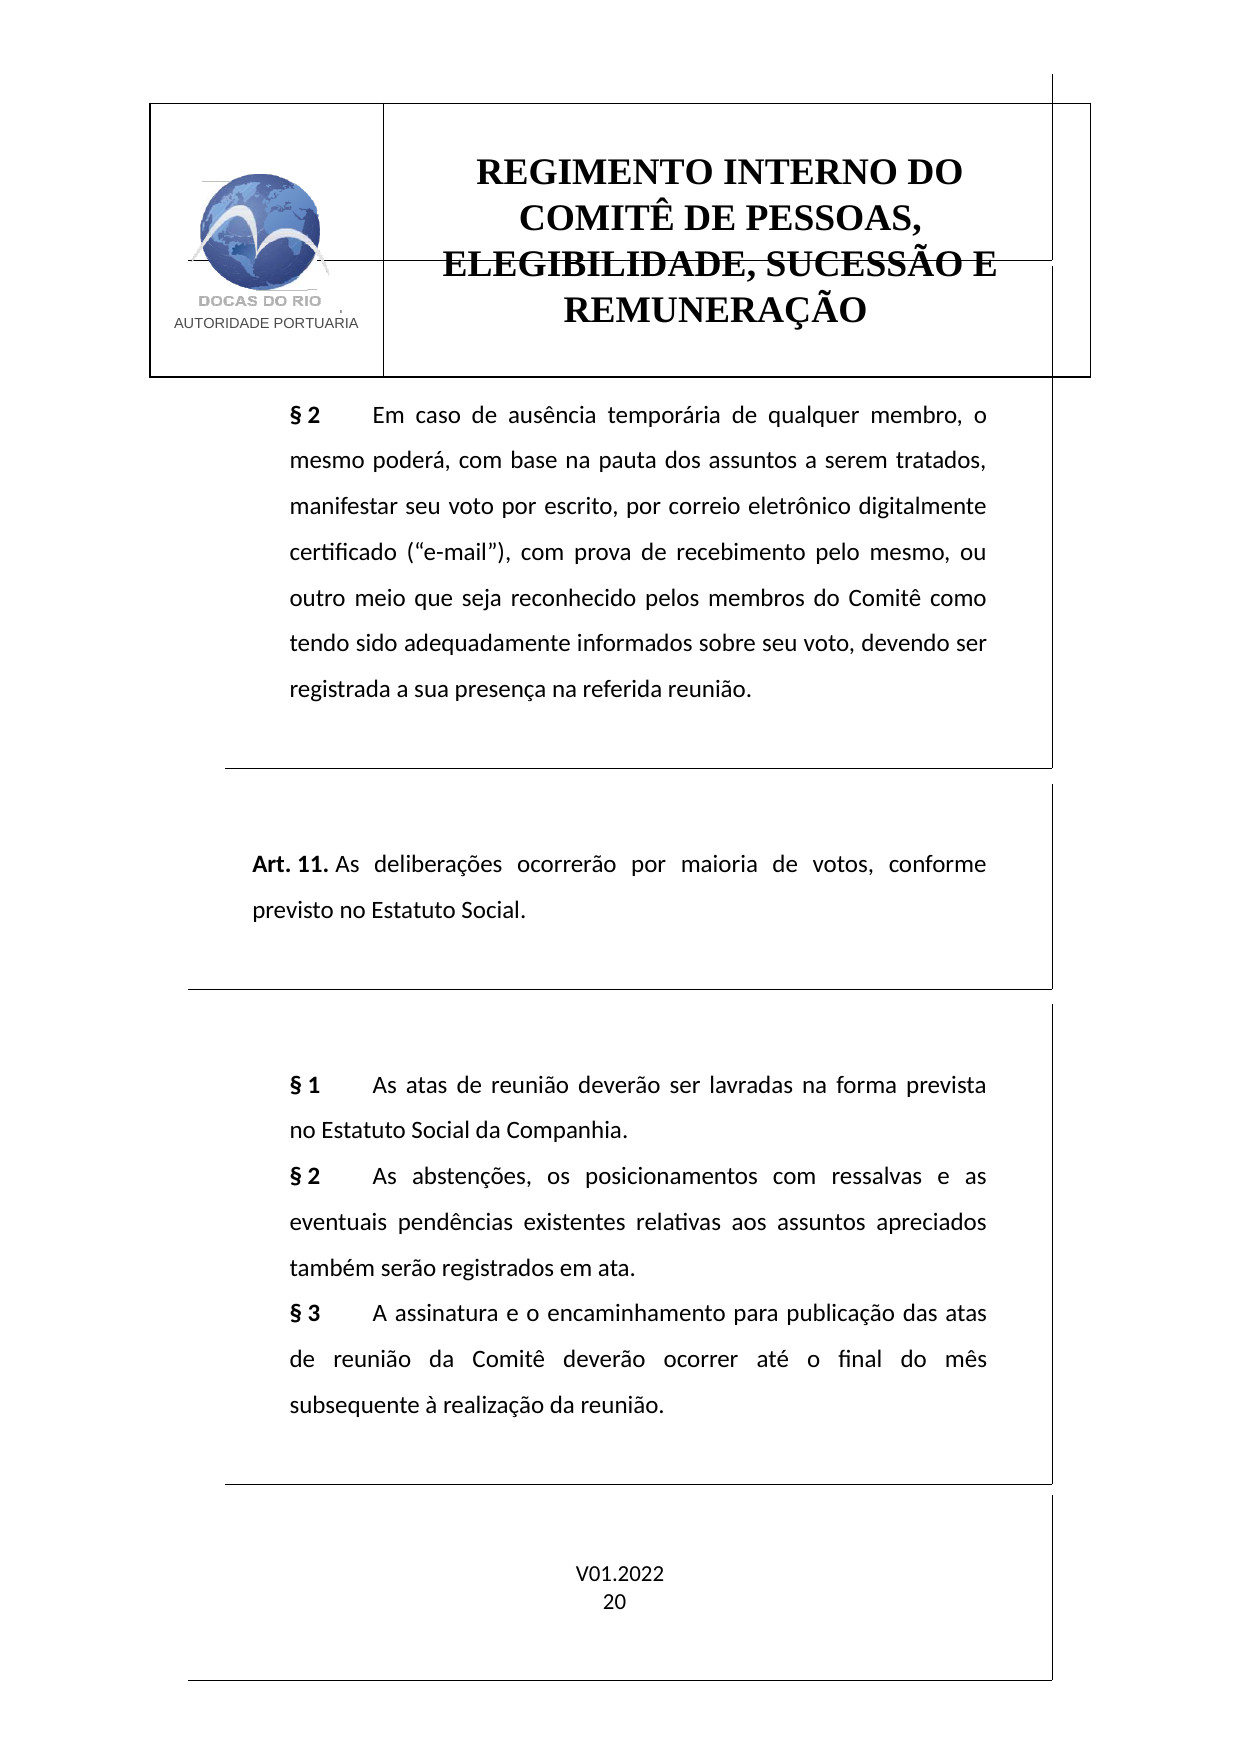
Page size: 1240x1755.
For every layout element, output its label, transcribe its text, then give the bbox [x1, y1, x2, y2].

list As abstenções, os posicionamentos com ressalvas e as eventuais pendências existentes relativas aos assuntos apreciados também serão registrados em ata. [225, 1096, 1052, 1233]
list As atas de reunião deverão ser lavradas na forma prevista no Estatuto Social da Companhia. [225, 1004, 1052, 1096]
list A assinatura e o encaminhamento para publicação das atas de reunião da Comitê deverão ocorrer até o final do mês subsequente à realização da reunião. [225, 1233, 1052, 1484]
list Em caso de ausência temporária de qualquer membro, o mesmo poderá, com base na pauta dos assuntos a serem tratados, manifestar seu voto por escrito, por correio eletrônico digitalmente certificado (“e-mail”), com prova de recebimento pelo mesmo, ou outro meio que seja reconhecido pelos membros do Comitê como tendo sido adequadamente informados sobre seu voto, devendo ser registrada a sua presença na referida reunião. [225, 266, 383, 376]
list Em caso de ausência temporária de qualquer membro, o mesmo poderá, com base na pauta dos assuntos a serem tratados, manifestar seu voto por escrito, por correio eletrônico digitalmente certificado (“e-mail”), com prova de recebimento pelo mesmo, ou outro meio que seja reconhecido pelos membros do Comitê como tendo sido adequadamente informados sobre seu voto, devendo ser registrada a sua presença na referida reunião. [384, 266, 1052, 376]
list As deliberações ocorrerão por maioria de votos, conforme previsto no Estatuto Social. [187, 784, 1052, 989]
list Em caso de ausência temporária de qualquer membro, o mesmo poderá, com base na pauta dos assuntos a serem tratados, manifestar seu voto por escrito, por correio eletrônico digitalmente certificado (“e-mail”), com prova de recebimento pelo mesmo, ou outro meio que seja reconhecido pelos membros do Comitê como tendo sido adequadamente informados sobre seu voto, devendo ser registrada a sua presença na referida reunião. [225, 378, 1052, 768]
